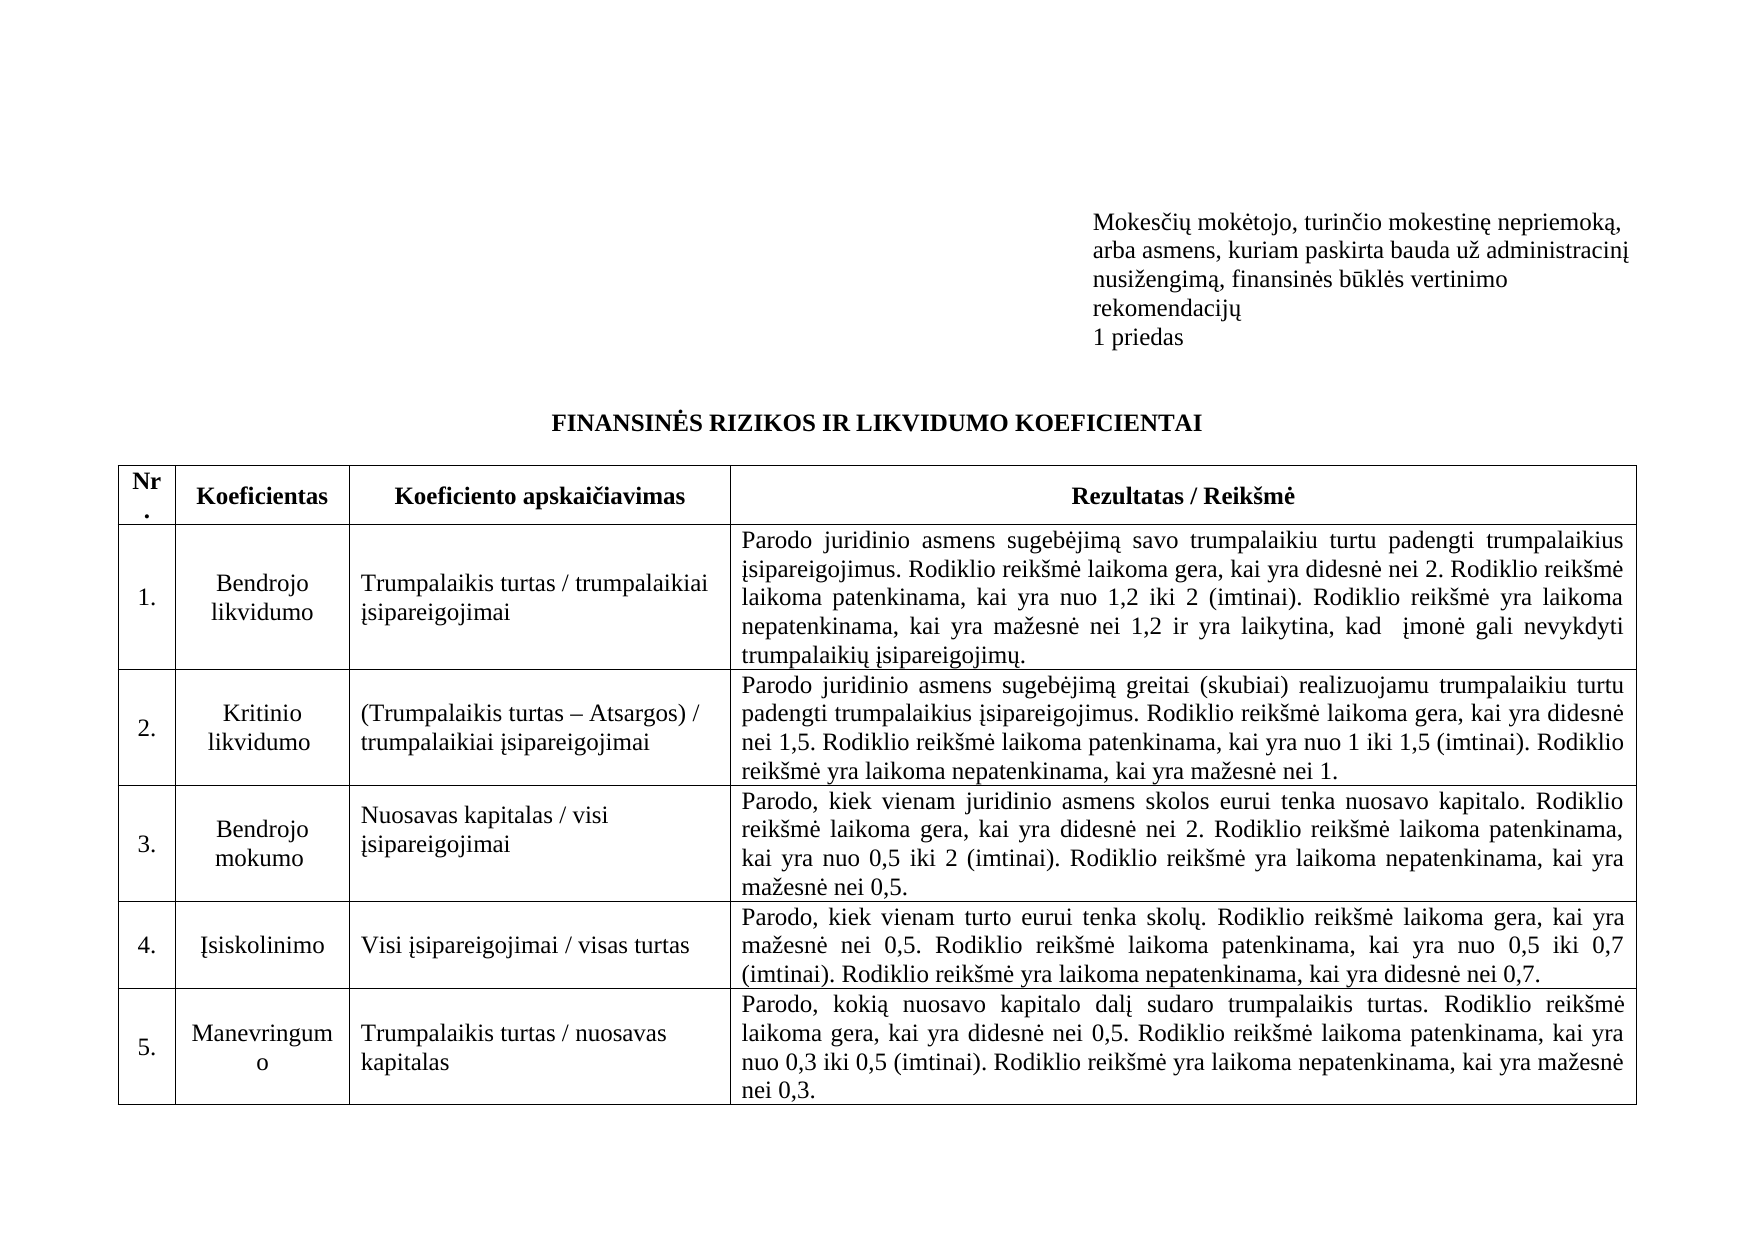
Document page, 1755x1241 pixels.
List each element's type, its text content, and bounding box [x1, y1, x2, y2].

text FINANSINĖS RIZIKOS IR LIKVIDUMO KOEFICIENTAI [118, 408, 1636, 437]
table_header Rezultatas / Reikšmė [731, 466, 1636, 524]
table_cell Parodo juridinio asmens sugebėjimą greitai (skubiai) realizuojamu trumpalaikiu turtu padengti trumpalaikius įsipareigojimus. Rodiklio reikšmė laikoma gera, kai yra didesnė nei 1,5. Rodiklio reikšmė laikoma patenkinama, kai yra nuo 1 iki 1,5 (imtinai). Rodiklio reikšmė yra laikoma nepatenkinama, kai yra mažesnė nei 1. [731, 670, 1636, 785]
table_cell Parodo, kiek vienam turto eurui tenka skolų. Rodiklio reikšmė laikoma gera, kai yra mažesnė nei 0,5. Rodiklio reikšmė laikoma patenkinama, kai yra nuo 0,5 iki 0,7 (imtinai). Rodiklio reikšmė yra laikoma nepatenkinama, kai yra didesnė nei 0,7. [731, 902, 1636, 988]
table_header Koeficiento apskaičiavimas [350, 466, 730, 524]
table_cell Parodo, kokią nuosavo kapitalo dalį sudaro trumpalaikis turtas. Rodiklio reikšmė laikoma gera, kai yra didesnė nei 0,5. Rodiklio reikšmė laikoma patenkinama, kai yra nuo 0,3 iki 0,5 (imtinai). Rodiklio reikšmė yra laikoma nepatenkinama, kai yra mažesnė nei 0,3. [731, 989, 1636, 1104]
table_cell Parodo, kiek vienam juridinio asmens skolos eurui tenka nuosavo kapitalo. Rodiklio reikšmė laikoma gera, kai yra didesnė nei 2. Rodiklio reikšmė laikoma patenkinama, kai yra nuo 0,5 iki 2 (imtinai). Rodiklio reikšmė yra laikoma nepatenkinama, kai yra mažesnė nei 0,5. [731, 786, 1636, 901]
table_cell 4. [119, 902, 175, 988]
table_cell Įsiskolinimo [176, 902, 349, 988]
table_cell Parodo juridinio asmens sugebėjimą savo trumpalaikiu turtu padengti trumpalaikius įsipareigojimus. Rodiklio reikšmė laikoma gera, kai yra didesnė nei 2. Rodiklio reikšmė laikoma patenkinama, kai yra nuo 1,2 iki 2 (imtinai). Rodiklio reikšmė yra laikoma nepatenkinama, kai yra mažesnė nei 1,2 ir yra laikytina, kad įmonė gali nevykdyti trumpalaikių įsipareigojimų. [731, 525, 1636, 669]
table_cell Visi įsipareigojimai / visas turtas [350, 902, 730, 988]
table_header Nr. [119, 466, 175, 524]
table_cell 1. [119, 525, 175, 669]
text Mokesčių mokėtojo, turinčio mokestinę nepriemoką, arba asmens, kuriam paskirta bauda už administracinį nusižengimą, finansinės būklės vertinimo rekomendacijų [1093, 207, 1636, 322]
table_cell Trumpalaikis turtas / nuosavas kapitalas [350, 989, 730, 1104]
table_cell Nuosavas kapitalas / visi įsipareigojimai [350, 786, 730, 901]
table_cell 5. [119, 989, 175, 1104]
table_cell 2. [119, 670, 175, 785]
table_cell Bendrojo mokumo [176, 786, 349, 901]
table_cell Trumpalaikis turtas / trumpalaikiai įsipareigojimai [350, 525, 730, 669]
text 1 priedas [1093, 322, 1636, 350]
table_cell Kritinio likvidumo [176, 670, 349, 785]
table_cell Manevringumo [176, 989, 349, 1104]
table_header Koeficientas [176, 466, 349, 524]
table_cell Bendrojo likvidumo [176, 525, 349, 669]
table_cell 3. [119, 786, 175, 901]
table_cell (Trumpalaikis turtas – Atsargos) / trumpalaikiai įsipareigojimai [350, 670, 730, 785]
